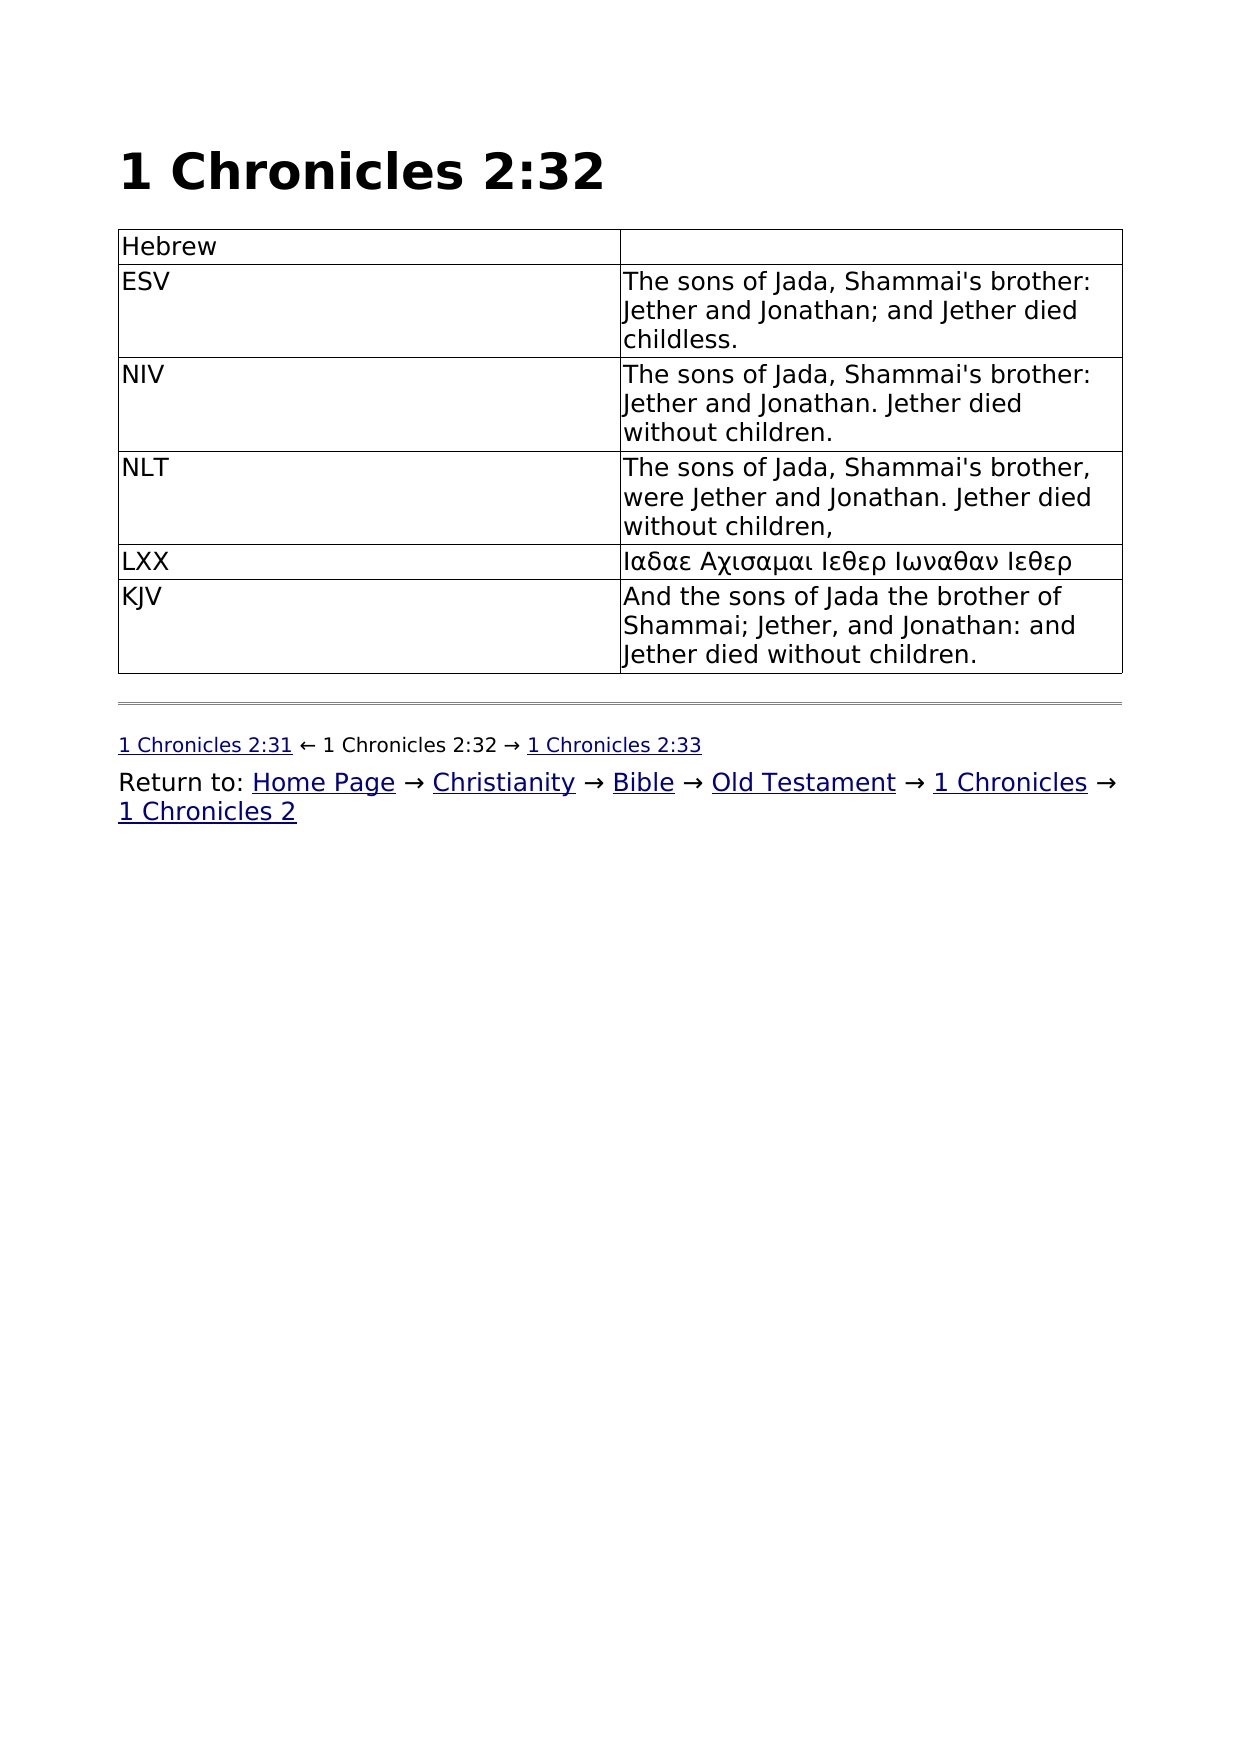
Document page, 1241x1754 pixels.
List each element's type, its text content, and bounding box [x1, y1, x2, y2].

table_cell NLT [119, 452, 620, 544]
text Return to: Home Page → Christianity → Bible → Old Testament → 1 Chronicles → 1 Chronicles 2 [118, 768, 1122, 826]
table_header Hebrew [119, 230, 620, 264]
table_cell ESV [119, 265, 620, 357]
table_cell Ιαδαε Αχισαμαι Ιεθερ Ιωναθαν Ιεθερ [621, 545, 1122, 579]
table_cell NIV [119, 358, 620, 451]
table_cell LXX [119, 545, 620, 579]
table_cell And the sons of Jada the brother of Shammai; Jether, and Jonathan: and Jether died without children. [621, 580, 1122, 673]
table_cell KJV [119, 580, 620, 673]
table_cell The sons of Jada, Shammai's brother: Jether and Jonathan; and Jether died childless. [621, 265, 1122, 357]
table_cell The sons of Jada, Shammai's brother: Jether and Jonathan. Jether died without children. [621, 358, 1122, 451]
text 1 Chronicles 2:31 ← 1 Chronicles 2:32 → 1 Chronicles 2:33 [118, 734, 1122, 768]
table_cell The sons of Jada, Shammai's brother, were Jether and Jonathan. Jether died without children, [621, 452, 1122, 544]
subtitle 1 Chronicles 2:32 [118, 143, 1122, 201]
table_header [621, 230, 1122, 264]
